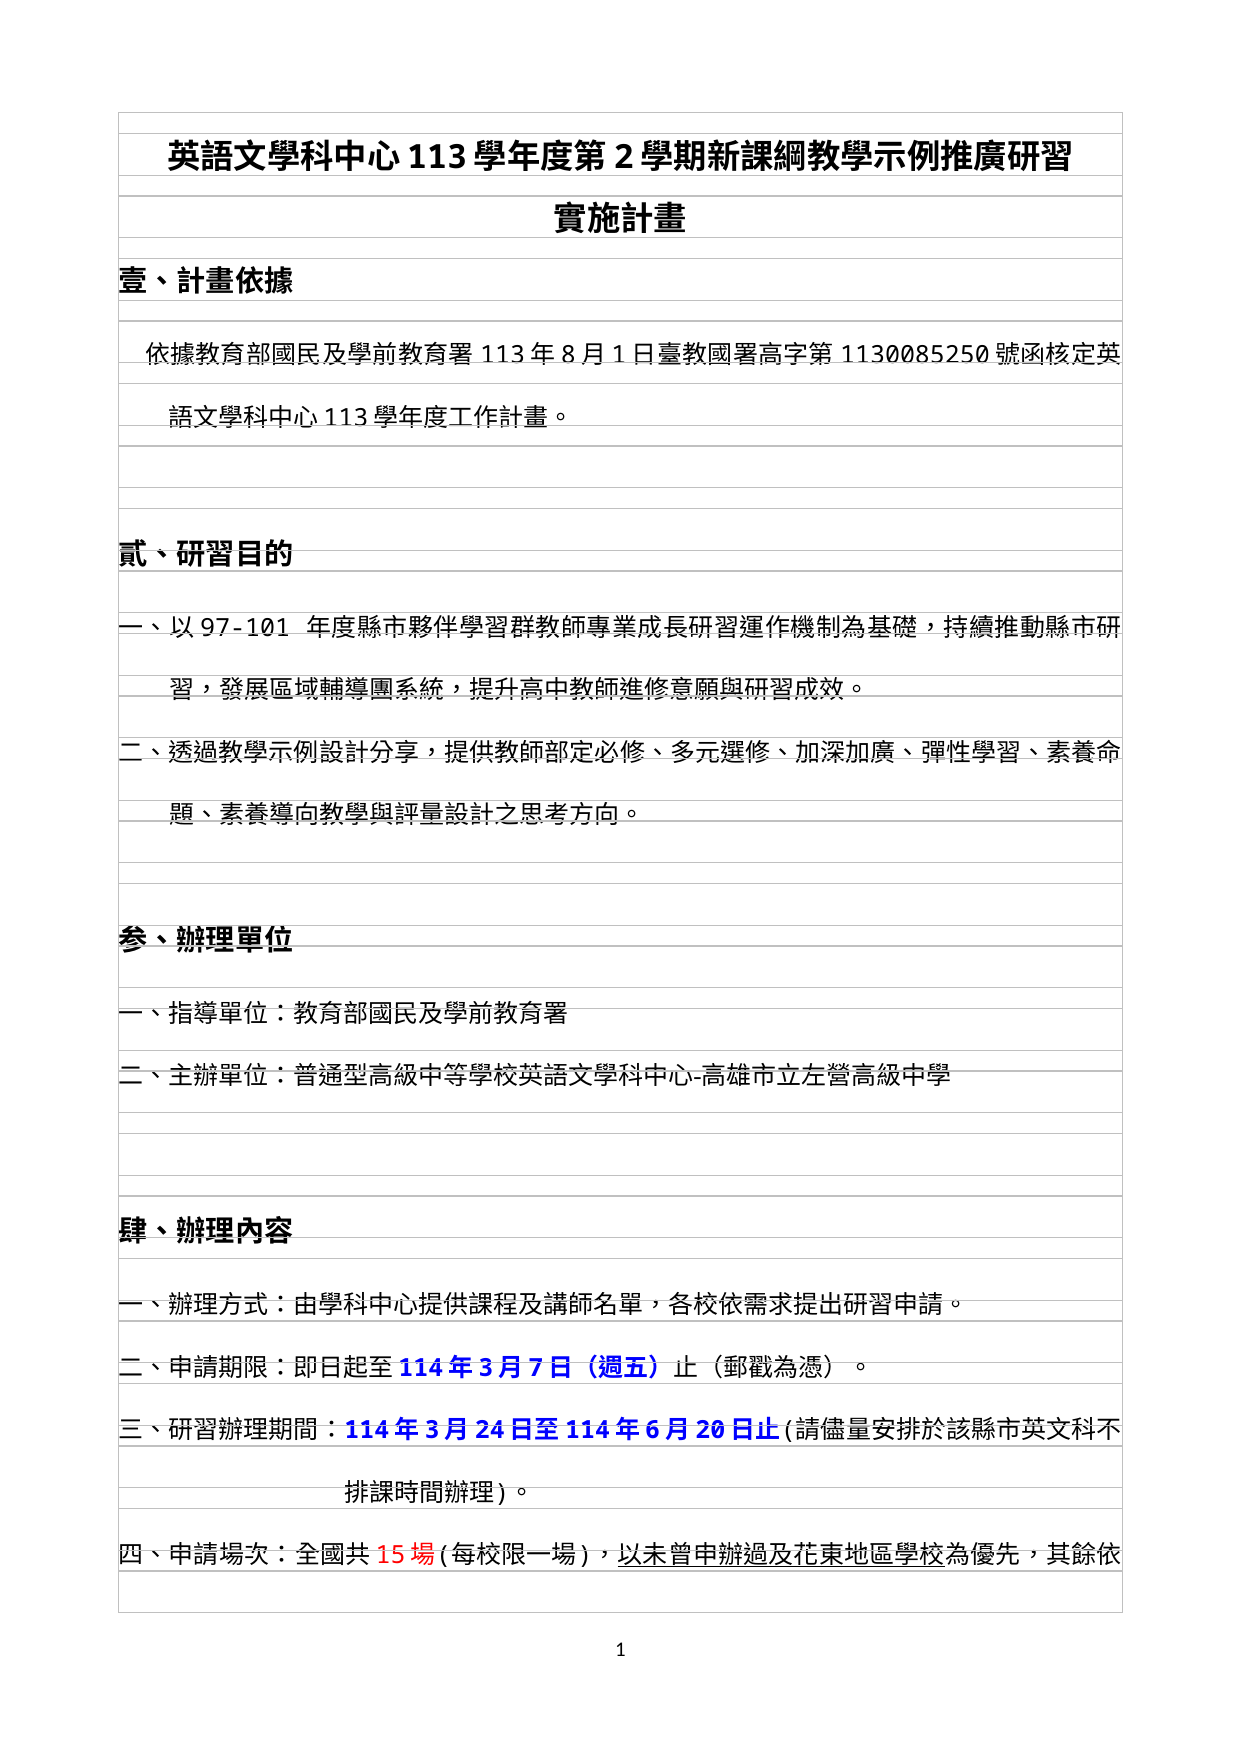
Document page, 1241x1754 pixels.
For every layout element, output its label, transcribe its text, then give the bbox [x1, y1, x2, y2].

text 二、申請期限：即日起至114年3月7日（週五）止（郵戳為憑）。 [119, 1363, 1122, 1383]
text 二、主辦單位：普通型高級中等學校英語文學科中心-高雄市立左營高級中學 [119, 1072, 1122, 1095]
text 参、辦理單位 [226, 926, 271, 945]
text 三、研習辦理期間：114年3月24日至114年6月20日止(請儘量安排於該縣市英文科不排課時間辦理)。 [119, 1426, 1122, 1445]
text 参、辦理單位 [190, 926, 198, 945]
text 三、研習辦理期間：114年3月24日至114年6月20日止(請儘量安排於該縣市英文科不排課時間辦理)。 [119, 1447, 1122, 1487]
text 壹、計畫依據 [119, 259, 1122, 300]
text 参、辦理單位 [284, 926, 1122, 945]
text 三、研習辦理期間：114年3月24日至114年6月20日止(請儘量安排於該縣市英文科不排課時間辦理)。 [119, 1488, 1122, 1508]
text 二、透過教學示例設計分享，提供教師部定必修、多元選修、加深加廣、彈性學習、素養命題、素養導向教學與評量設計之思考方向。 [119, 801, 1122, 820]
text [119, 238, 1122, 258]
text 一、以97-101 年度縣市夥伴學習群教師專業成長研習運作機制為基礎，持續推動縣市研習，發展區域輔導團系統，提升高中教師進修意願與研習成效。 [119, 583, 1122, 612]
text 一、以97-101 年度縣市夥伴學習群教師專業成長研習運作機制為基礎，持續推動縣市研習，發展區域輔導團系統，提升高中教師進修意願與研習成效。 [119, 613, 1122, 633]
text 貳、研習目的 [119, 551, 1122, 570]
text 一、辦理方式：由學科中心提供課程及講師名單，各校依需求提出研習申請。 [119, 1261, 1122, 1300]
text 肆、辦理內容 [119, 1197, 1122, 1237]
text 四、申請場次：全國共15場(每校限一場)，以未曾申辦過及花東地區學校為優先，其餘依報名順序先後決定場次，額滿為止。 [119, 1551, 1122, 1570]
text 二、主辦單位：普通型高級中等學校英語文學科中心-高雄市立左營高級中學 [119, 1032, 1122, 1050]
text 實施計畫 [119, 197, 1122, 237]
text 依據教育部國民及學前教育署113年8月1日臺教國署高字第1130085250號函核定英語文學科中心113學年度工作計畫。 [119, 322, 1122, 362]
text 二、透過教學示例設計分享，提供教師部定必修、多元選修、加深加廣、彈性學習、素養命題、素養導向教學與評量設計之思考方向。 [119, 738, 1122, 758]
text 一、指導單位：教育部國民及學前教育署 [119, 988, 1122, 1008]
text 二、申請期限：即日起至114年3月7日（週五）止（郵戳為憑）。 [119, 1323, 1122, 1362]
text 貳、研習目的 [119, 510, 1122, 550]
text [119, 113, 1122, 133]
text 一、以97-101 年度縣市夥伴學習群教師專業成長研習運作機制為基礎，持續推動縣市研習，發展區域輔導團系統，提升高中教師進修意願與研習成效。 [119, 697, 1122, 708]
text 一、辦理方式：由學科中心提供課程及講師名單，各校依需求提出研習申請。 [119, 1301, 1122, 1320]
text 参、辦理單位 [119, 947, 1122, 958]
text [119, 176, 1122, 195]
text 依據教育部國民及學前教育署113年8月1日臺教國署高字第1130085250號函核定英語文學科中心113學年度工作計畫。 [119, 384, 1122, 425]
text 三、研習辦理期間：114年3月24日至114年6月20日止(請儘量安排於該縣市英文科不排課時間辦理)。 [119, 1386, 1122, 1425]
text 四、申請場次：全國共15場(每校限一場)，以未曾申辦過及花東地區學校為優先，其餘依報名順序先後決定場次，額滿為止。 [119, 1511, 1122, 1550]
text 参、辦理單位 [272, 926, 286, 945]
text 一、指導單位：教育部國民及學前教育署 [119, 970, 1122, 987]
text 二、透過教學示例設計分享，提供教師部定必修、多元選修、加深加廣、彈性學習、素養命題、素養導向教學與評量設計之思考方向。 [119, 759, 1122, 800]
text 二、透過教學示例設計分享，提供教師部定必修、多元選修、加深加廣、彈性學習、素養命題、素養導向教學與評量設計之思考方向。 [119, 822, 1122, 833]
text 依據教育部國民及學前教育署113年8月1日臺教國署高字第1130085250號函核定英語文學科中心113學年度工作計畫。 [119, 426, 1122, 436]
text 参、辦理單位 [132, 926, 180, 945]
text 一、指導單位：教育部國民及學前教育署 [119, 1009, 1122, 1032]
text 肆、辦理內容 [119, 1238, 1122, 1250]
text 二、透過教學示例設計分享，提供教師部定必修、多元選修、加深加廣、彈性學習、素養命題、素養導向教學與評量設計之思考方向。 [119, 708, 1122, 737]
text 参、辦理單位 [119, 896, 1122, 925]
text 依據教育部國民及學前教育署113年8月1日臺教國署高字第1130085250號函核定英語文學科中心113學年度工作計畫。 [119, 363, 1122, 383]
text 参、辦理單位 [200, 926, 223, 945]
text 二、主辦單位：普通型高級中等學校英語文學科中心-高雄市立左營高級中學 [119, 1051, 1122, 1070]
text 一、以97-101 年度縣市夥伴學習群教師專業成長研習運作機制為基礎，持續推動縣市研習，發展區域輔導團系統，提升高中教師進修意願與研習成效。 [119, 634, 1122, 675]
text 一、以97-101 年度縣市夥伴學習群教師專業成長研習運作機制為基礎，持續推動縣市研習，發展區域輔導團系統，提升高中教師進修意願與研習成效。 [119, 676, 1122, 695]
text 依據教育部國民及學前教育署113年8月1日臺教國署高字第1130085250號函核定英語文學科中心113學年度工作計畫。 [119, 311, 1122, 320]
text 肆、辦理內容 [119, 1187, 1122, 1195]
text 英語文學科中心113學年度第2學期新課綱教學示例推廣研習 [119, 134, 1122, 175]
